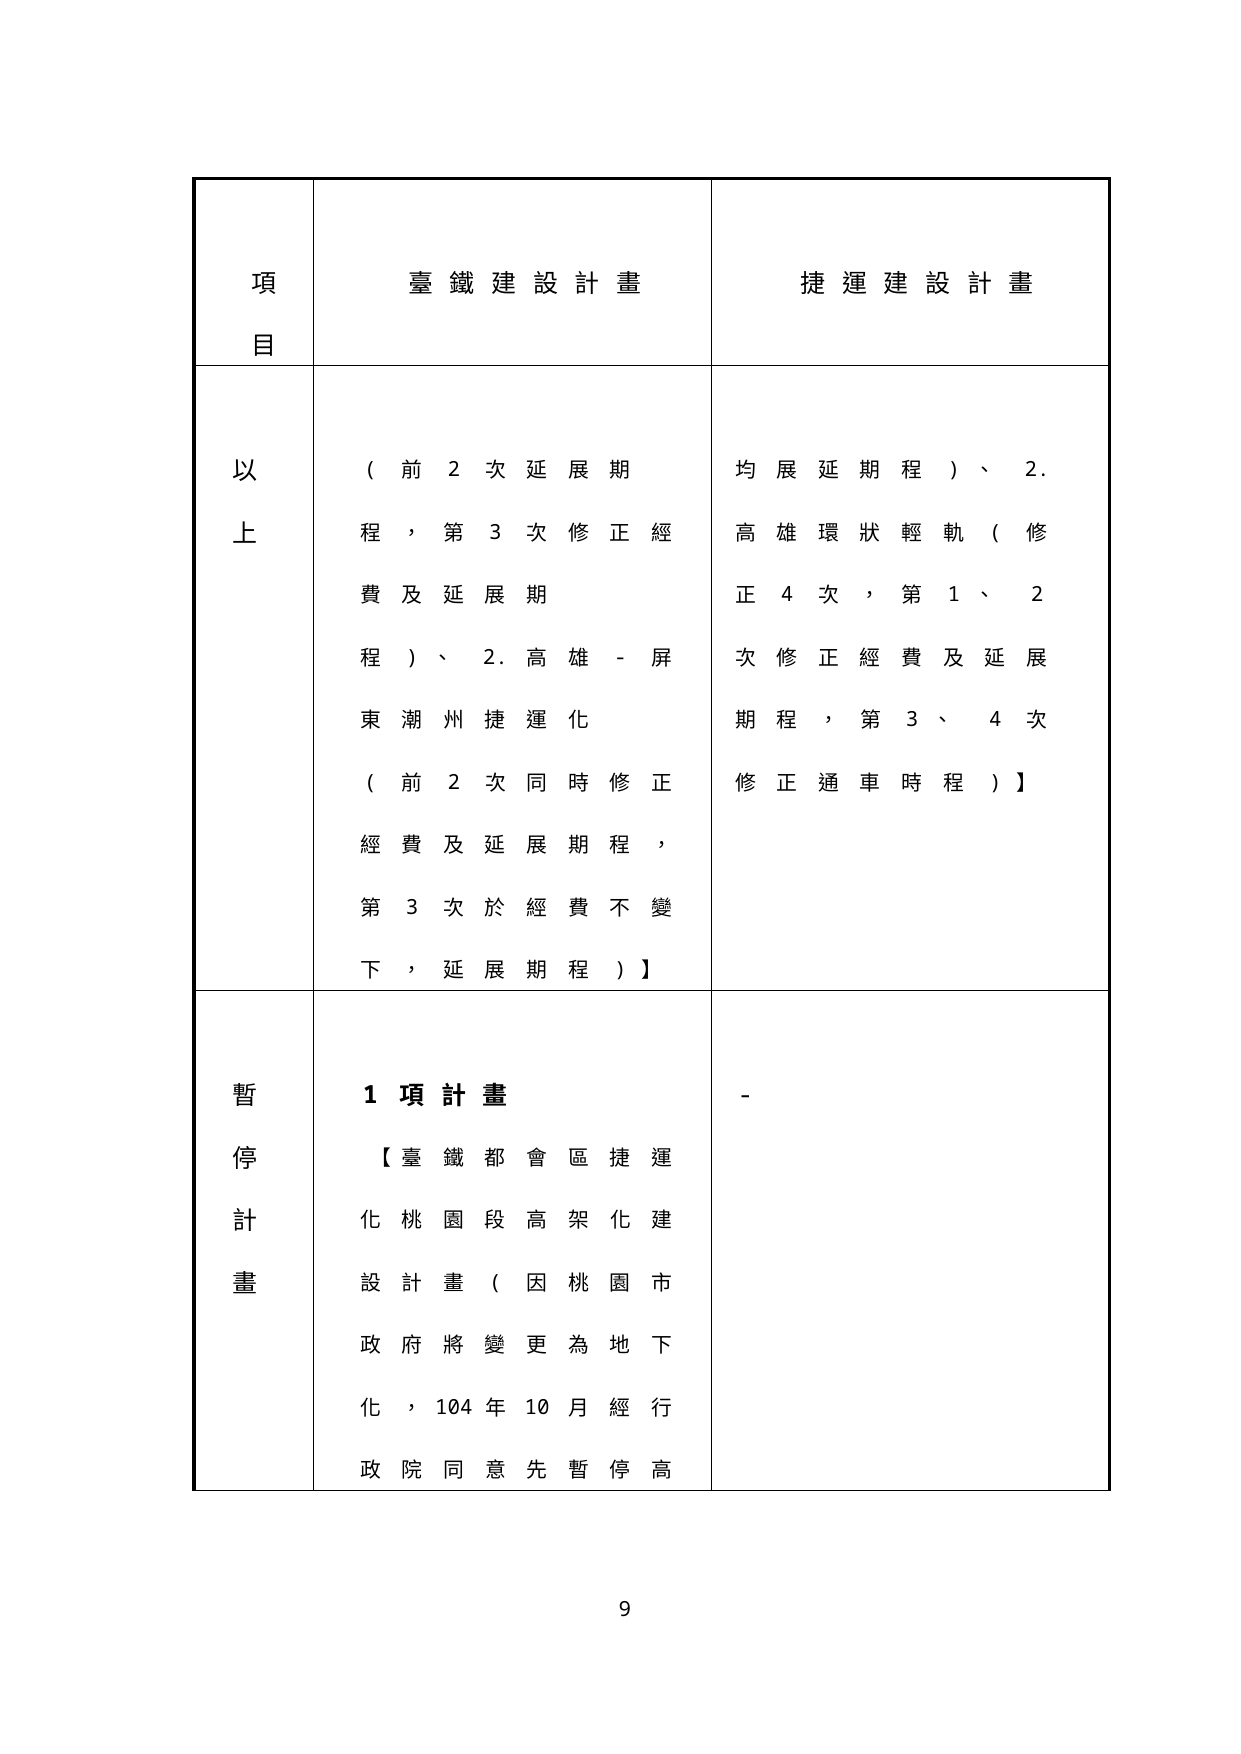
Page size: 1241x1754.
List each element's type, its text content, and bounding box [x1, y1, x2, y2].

table_cell - [712, 991, 1108, 1490]
table_header 捷運建設計畫 [712, 180, 1108, 365]
table_cell (前2次延展期程，第3次修正經費及延展期程)、2.高雄-屏東潮州捷運化 (前2次同時修正經費及延展期程，第3次於經費不變下，延展期程)】 [314, 366, 711, 990]
table_header 項目 [196, 180, 313, 365]
table_cell 以上 [196, 366, 313, 990]
table_header 臺鐵建設計畫 [314, 180, 711, 365]
table_cell 均展延期程)、2.高雄環狀輕軌(修正4次，第1、2次修正經費及延展期程，第3、4次修正通車時程)】 [712, 366, 1108, 990]
table_cell 暫停計畫 [196, 991, 313, 1490]
table_cell 1項計畫 【臺鐵都會區捷運化桃園段高架化建設計畫(因桃園市政府將變更為地下化，104年10月經行政院同意先暫停高 [314, 991, 711, 1490]
